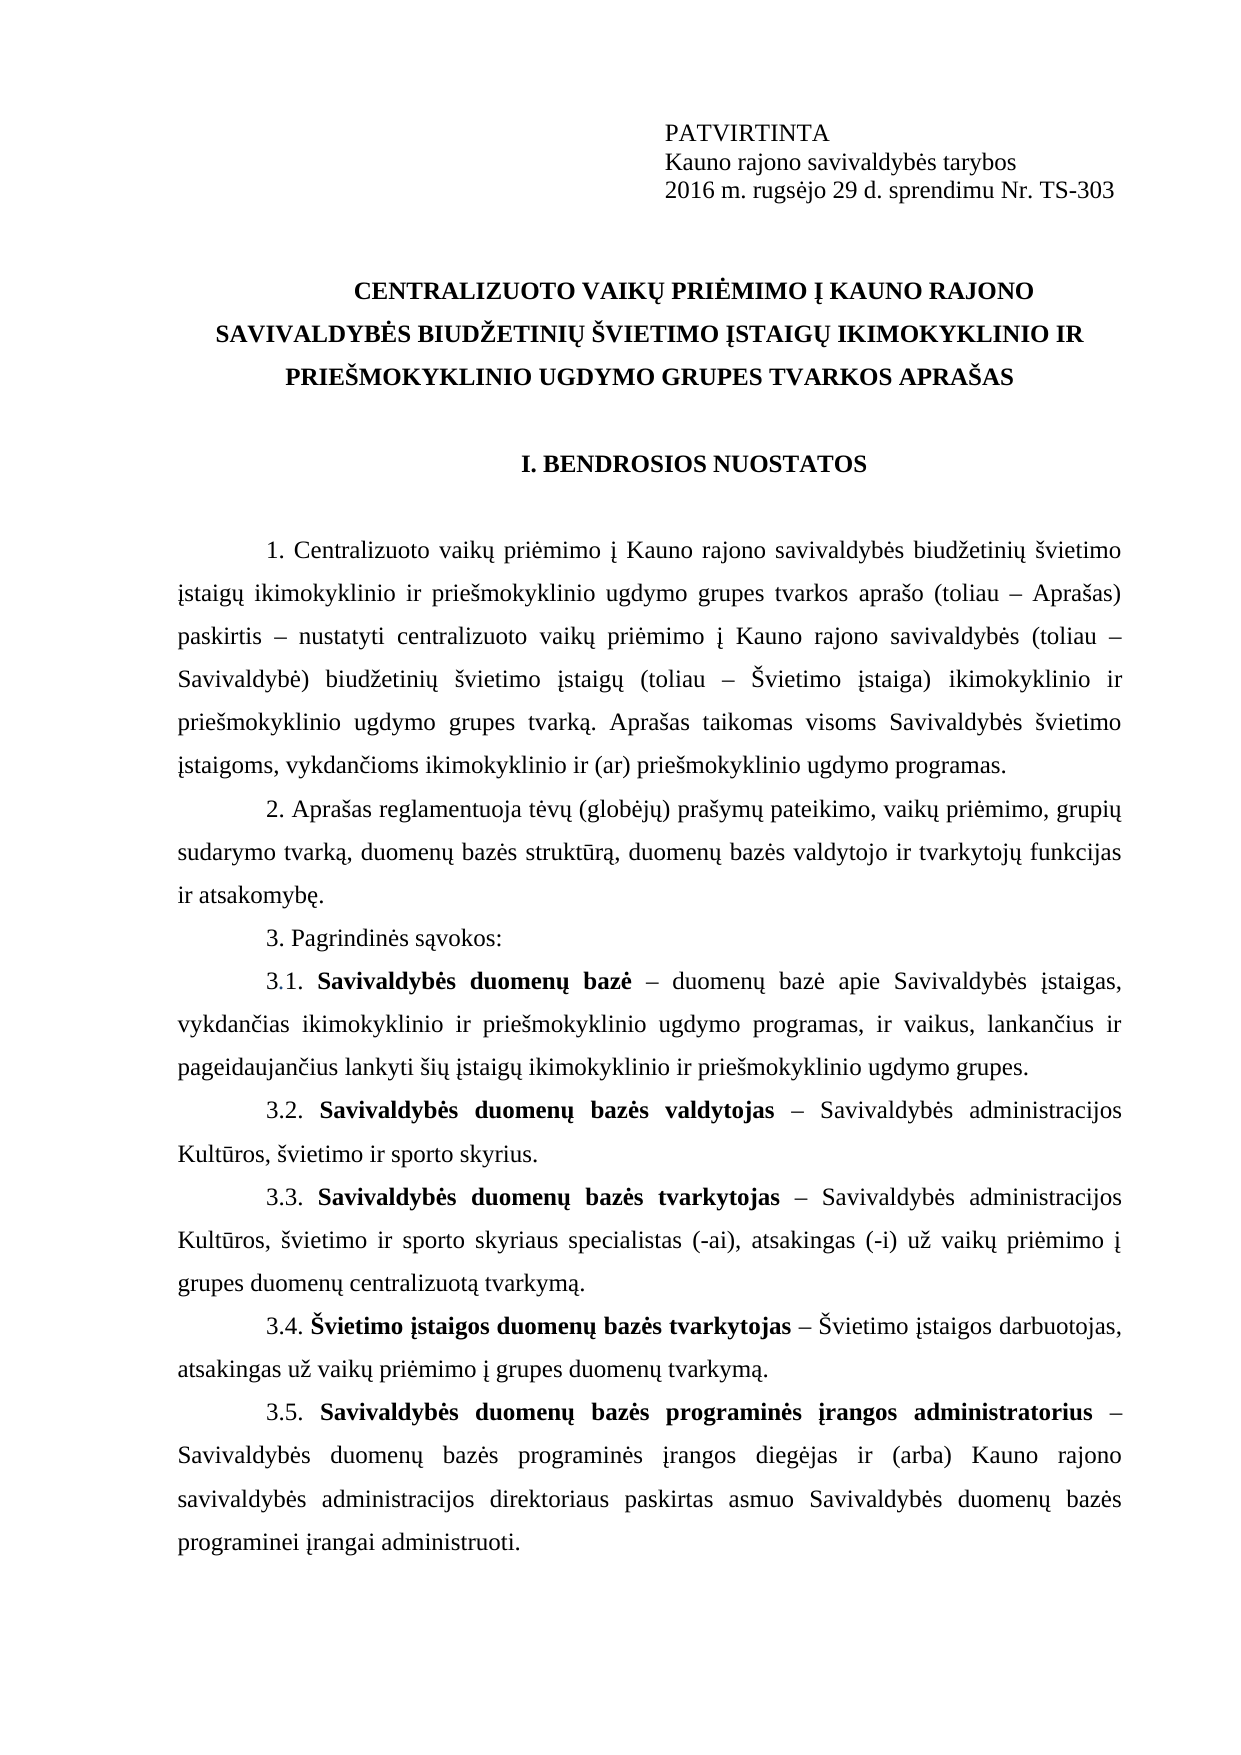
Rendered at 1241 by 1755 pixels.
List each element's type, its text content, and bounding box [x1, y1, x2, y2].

text 3. Pagrindinės sąvokos: [177, 923, 1122, 952]
text 2. Aprašas reglamentuoja tėvų (globėjų) prašymų pateikimo, vaikų priėmimo, grupių sudarymo tvarką, duomenų bazės struktūrą, duomenų bazės valdytojo ir tvarkytojų funkcijas ir atsakomybę. [177, 794, 1122, 909]
text 3.2. Savivaldybės duomenų bazės valdytojas – Savivaldybės administracijos Kultūros, švietimo ir sporto skyrius. [177, 1096, 1122, 1167]
text I. BENDROSIOS NUOSTATOS [177, 449, 1122, 477]
text 3.4. Švietimo įstaigos duomenų bazės tvarkytojas – Švietimo įstaigos darbuotojas, atsakingas už vaikų priėmimo į grupes duomenų tvarkymą. [177, 1311, 1122, 1383]
text 3.3. Savivaldybės duomenų bazės tvarkytojas – Savivaldybės administracijos Kultūros, švietimo ir sporto skyriaus specialistas (-ai), atsakingas (-i) už vaikų priėmimo į grupes duomenų centralizuotą tvarkymą. [177, 1182, 1122, 1297]
text 2016 m. rugsėjo 29 d. sprendimu Nr. TS-303 [177, 176, 1122, 204]
text Kauno rajono savivaldybės tarybos [177, 147, 1122, 176]
text 3.5. Savivaldybės duomenų bazės programinės įrangos administratorius – Savivaldybės duomenų bazės programinės įrangos diegėjas ir (arba) Kauno rajono savivaldybės administracijos direktoriaus paskirtas asmuo Savivaldybės duomenų bazės programinei įrangai administruoti. [177, 1397, 1122, 1556]
text PATVIRTINTA [589, 118, 1122, 147]
text 3.1. Savivaldybės duomenų bazė – duomenų bazė apie Savivaldybės įstaigas, vykdančias ikimokyklinio ir priešmokyklinio ugdymo programas, ir vaikus, lankančius ir pageidaujančius lankyti šių įstaigų ikimokyklinio ir priešmokyklinio ugdymo grupes. [177, 966, 1122, 1081]
text CENTRALIZUOTO VAIKŲ PRIĖMIMO Į KAUNO RAJONO SAVIVALDYBĖS BIUDŽETINIŲ ŠVIETIMO ĮSTAIGŲ IKIMOKYKLINIO IR PRIEŠMOKYKLINIO UGDYMO GRUPES TVARKOS APRAŠAS [177, 276, 1122, 391]
text 1. Centralizuoto vaikų priėmimo į Kauno rajono savivaldybės biudžetinių švietimo įstaigų ikimokyklinio ir priešmokyklinio ugdymo grupes tvarkos aprašo (toliau – Aprašas) paskirtis – nustatyti centralizuoto vaikų priėmimo į Kauno rajono savivaldybės (toliau – Savivaldybė) biudžetinių švietimo įstaigų (toliau – Švietimo įstaiga) ikimokyklinio ir priešmokyklinio ugdymo grupes tvarką. Aprašas taikomas visoms Savivaldybės švietimo įstaigoms, vykdančioms ikimokyklinio ir (ar) priešmokyklinio ugdymo programas. [177, 535, 1122, 779]
